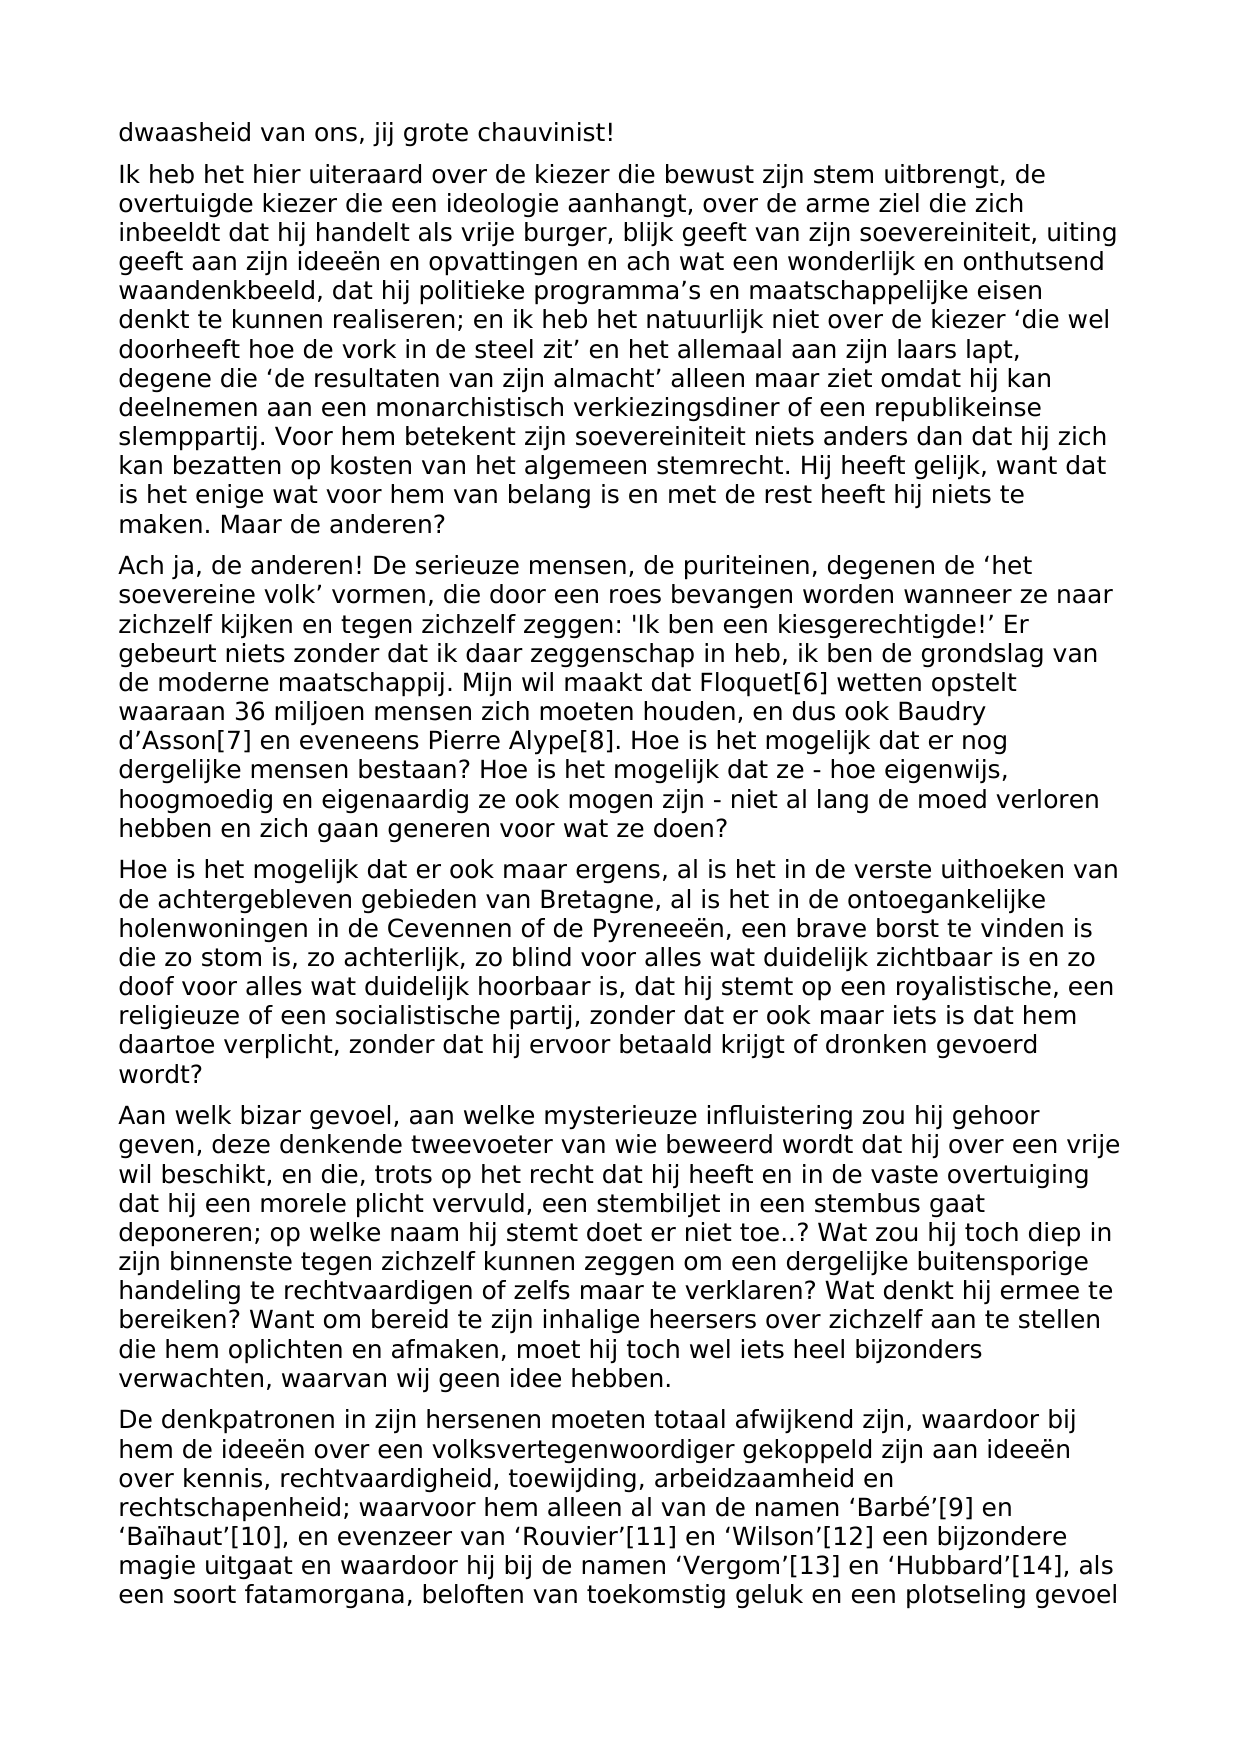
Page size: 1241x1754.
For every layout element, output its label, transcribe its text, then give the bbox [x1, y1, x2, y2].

text Aan welk bizar gevoel, aan welke mysterieuze influistering zou hij gehoor geven, deze denkende tweevoeter van wie beweerd wordt dat hij over een vrije wil beschikt, en die, trots op het recht dat hij heeft en in de vaste overtuiging dat hij een morele plicht vervuld, een stembiljet in een stembus gaat deponeren; op welke naam hij stemt doet er niet toe..? Wat zou hij toch diep in zijn binnenste tegen zichzelf kunnen zeggen om een dergelijke buitensporige handeling te rechtvaardigen of zelfs maar te verklaren? Wat denkt hij ermee te bereiken? Want om bereid te zijn inhalige heersers over zichzelf aan te stellen die hem oplichten en afmaken, moet hij toch wel iets heel bijzonders verwachten, waarvan wij geen idee hebben. [118, 1101, 1122, 1393]
text Ach ja, de anderen! De serieuze mensen, de puriteinen, degenen de ‘het soevereine volk’ vormen, die door een roes bevangen worden wanneer ze naar zichzelf kijken en tegen zichzelf zeggen: 'Ik ben een kiesgerechtigde!’ Er gebeurt niets zonder dat ik daar zeggenschap in heb, ik ben de grondslag van de moderne maatschappij. Mijn wil maakt dat Floquet[6] wetten opstelt waaraan 36 miljoen mensen zich moeten houden, en dus ook Baudry d’Asson[7] en eveneens Pierre Alype[8]. Hoe is het mogelijk dat er nog dergelijke mensen bestaan? Hoe is het mogelijk dat ze - hoe eigenwijs, hoogmoedig en eigenaardig ze ook mogen zijn - niet al lang de moed verloren hebben en zich gaan generen voor wat ze doen? [118, 551, 1122, 843]
text Ik heb het hier uiteraard over de kiezer die bewust zijn stem uitbrengt, de overtuigde kiezer die een ideologie aanhangt, over de arme ziel die zich inbeeldt dat hij handelt als vrije burger, blijk geeft van zijn soevereiniteit, uiting geeft aan zijn ideeën en opvattingen en ach wat een wonderlijk en onthutsend waandenkbeeld, dat hij politieke programma’s en maatschappelijke eisen denkt te kunnen realiseren; en ik heb het natuurlijk niet over de kiezer ‘die wel doorheeft hoe de vork in de steel zit’ en het allemaal aan zijn laars lapt, degene die ‘de resultaten van zijn almacht’ alleen maar ziet omdat hij kan deelnemen aan een monarchistisch verkiezingsdiner of een republikeinse slemppartij. Voor hem betekent zijn soevereiniteit niets anders dan dat hij zich kan bezatten op kosten van het algemeen stemrecht. Hij heeft gelijk, want dat is het enige wat voor hem van belang is en met de rest heeft hij niets te maken. Maar de anderen? [118, 160, 1122, 539]
text dwaasheid van ons, jij grote chauvinist! [118, 118, 1122, 147]
text Hoe is het mogelijk dat er ook maar ergens, al is het in de verste uithoeken van de achtergebleven gebieden van Bretagne, al is het in de ontoegankelijke holenwoningen in de Cevennen of de Pyreneeën, een brave borst te vinden is die zo stom is, zo achterlijk, zo blind voor alles wat duidelijk zichtbaar is en zo doof voor alles wat duidelijk hoorbaar is, dat hij stemt op een royalistische, een religieuze of een socialistische partij, zonder dat er ook maar iets is dat hem daartoe verplicht, zonder dat hij ervoor betaald krijgt of dronken gevoerd wordt? [118, 856, 1122, 1089]
text De denkpatronen in zijn hersenen moeten totaal afwijkend zijn, waardoor bij hem de ideeën over een volksvertegenwoordiger gekoppeld zijn aan ideeën over kennis, rechtvaardigheid, toewijding, arbeidzaamheid en rechtschapenheid; waarvoor hem alleen al van de namen ‘Barbé’[9] en ‘Baïhaut’[10], en evenzeer van ‘Rouvier’[11] en ‘Wilson’[12] een bijzondere magie uitgaat en waardoor hij bij de namen ‘Vergom’[13] en ‘Hubbard’[14], als een soort fatamorgana, beloften van toekomstig geluk en een plotseling gevoel [118, 1406, 1122, 1610]
